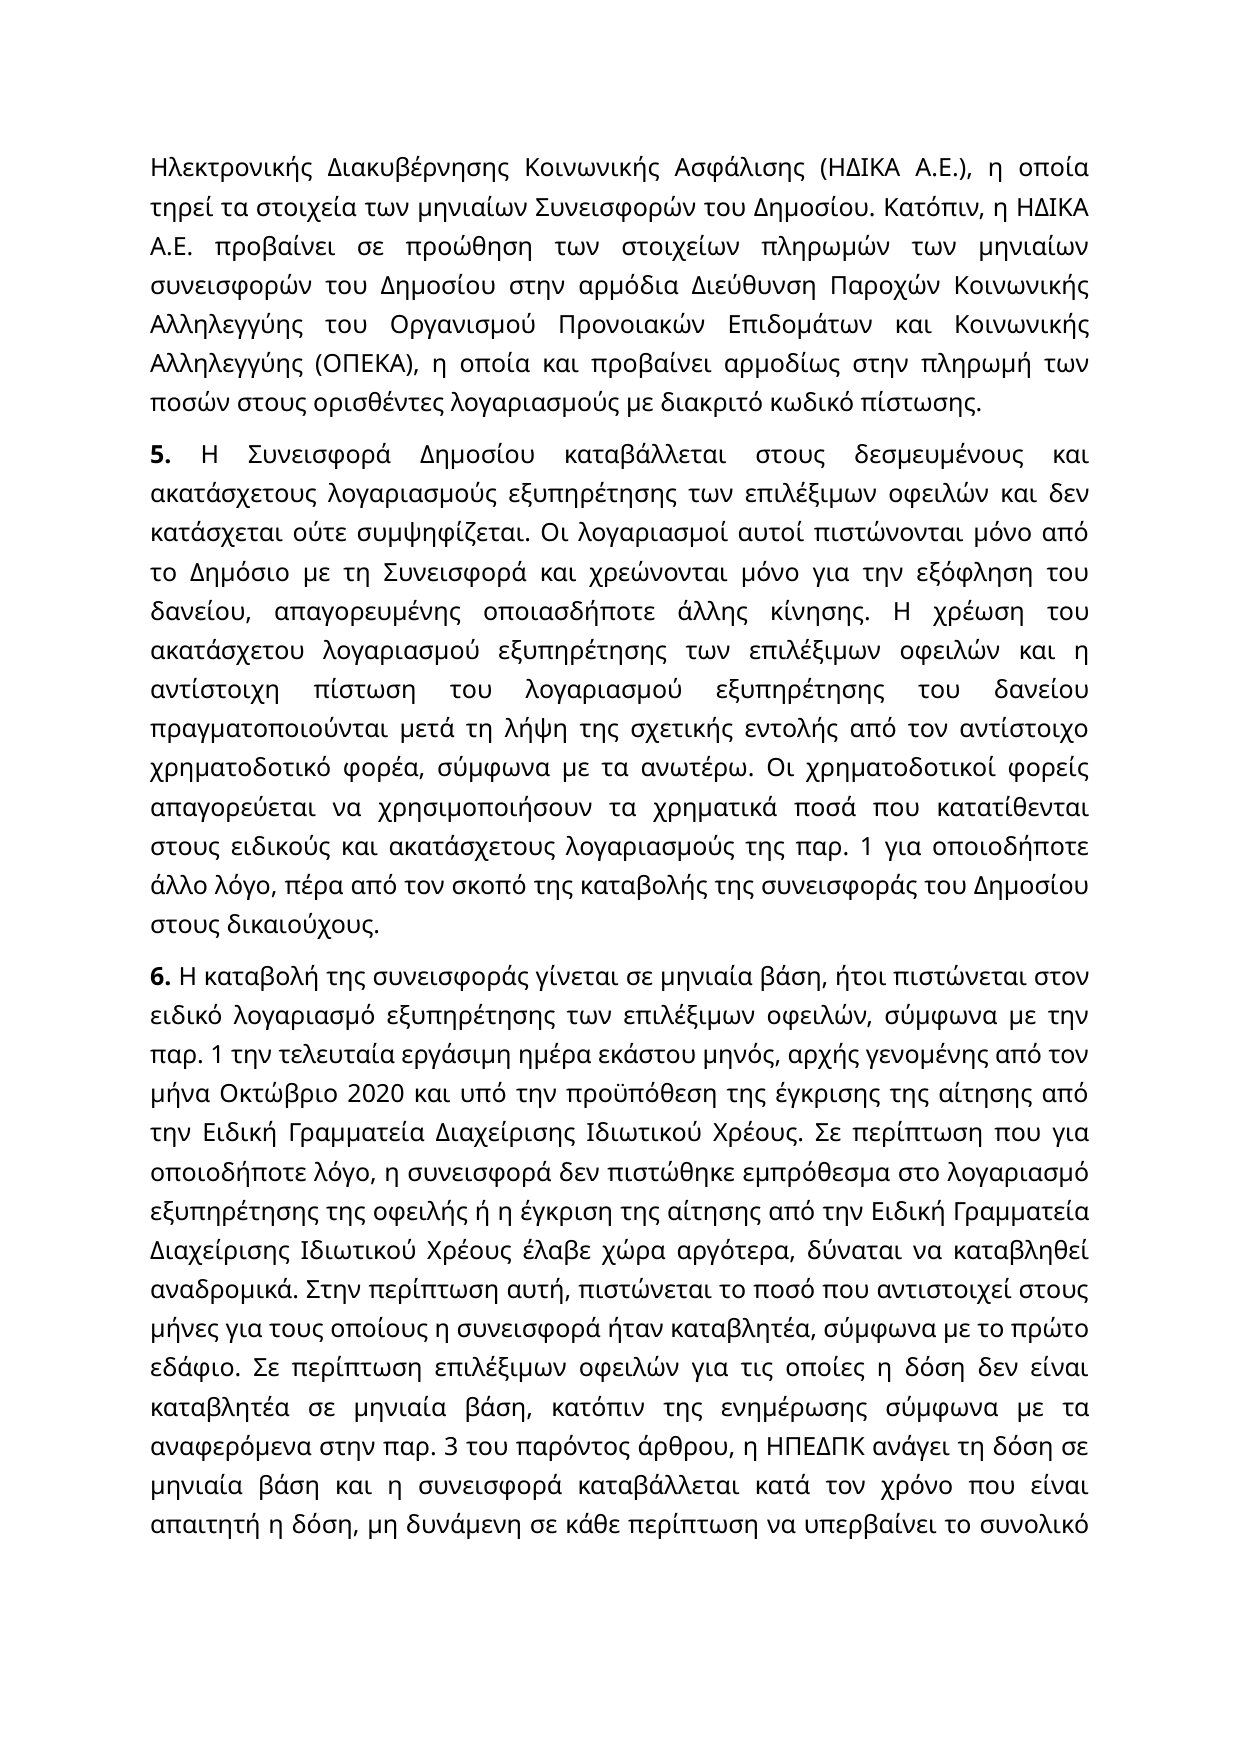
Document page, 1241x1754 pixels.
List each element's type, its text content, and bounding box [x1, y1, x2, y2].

text 6. Η καταβολή της συνεισφοράς γίνεται σε μηνιαία βάση, ήτοι πιστώνεται στον ειδικό λογαριασμό εξυπηρέτησης των επιλέξιμων οφειλών, σύμφωνα με την παρ. 1 την τελευταία εργάσιμη ημέρα εκάστου μηνός, αρχής γενομένης από τον μήνα Οκτώβριο 2020 και υπό την προϋπόθεση της έγκρισης της αίτησης από την Ειδική Γραμματεία Διαχείρισης Ιδιωτικού Χρέους. Σε περίπτωση που για οποιοδήποτε λόγο, η συνεισφορά δεν πιστώθηκε εμπρόθεσμα στο λογαριασμό εξυπηρέτησης της οφειλής ή η έγκριση της αίτησης από την Ειδική Γραμματεία Διαχείρισης Ιδιωτικού Χρέους έλαβε χώρα αργότερα, δύναται να καταβληθεί αναδρομικά. Στην περίπτωση αυτή, πιστώνεται το ποσό που αντιστοιχεί στους μήνες για τους οποίους η συνεισφορά ήταν καταβλητέα, σύμφωνα με το πρώτο εδάφιο. Σε περίπτωση επιλέξιμων οφειλών για τις οποίες η δόση δεν είναι καταβλητέα σε μηνιαία βάση, κατόπιν της ενημέρωσης σύμφωνα με τα αναφερόμενα στην παρ. 3 του παρόντος άρθρου, η ΗΠΕΔΠΚ ανάγει τη δόση σε μηνιαία βάση και η συνεισφορά καταβάλλεται κατά τον χρόνο που είναι απαιτητή η δόση, μη δυνάμενη σε κάθε περίπτωση να υπερβαίνει το συνολικό [150, 958, 1090, 1541]
text Ηλεκτρονικής Διακυβέρνησης Κοινωνικής Ασφάλισης (ΗΔΙΚΑ Α.Ε.), η οποία τηρεί τα στοιχεία των μηνιαίων Συνεισφορών του Δημοσίου. Κατόπιν, η ΗΔΙΚΑ Α.Ε. προβαίνει σε προώθηση των στοιχείων πληρωμών των μηνιαίων συνεισφορών του Δημοσίου στην αρμόδια Διεύθυνση Παροχών Κοινωνικής Αλληλεγγύης του Οργανισμού Προνοιακών Επιδομάτων και Κοινωνικής Αλληλεγγύης (ΟΠΕΚΑ), η οποία και προβαίνει αρμοδίως στην πληρωμή των ποσών στους ορισθέντες λογαριασμούς με διακριτό κωδικό πίστωσης. [150, 150, 1090, 419]
text 5. Η Συνεισφορά Δημοσίου καταβάλλεται στους δεσμευμένους και ακατάσχετους λογαριασμούς εξυπηρέτησης των επιλέξιμων οφειλών και δεν κατάσχεται ούτε συμψηφίζεται. Οι λογαριασμοί αυτοί πιστώνονται μόνο από το Δημόσιο με τη Συνεισφορά και χρεώνονται μόνο για την εξόφληση του δανείου, απαγορευμένης οποιασδήποτε άλλης κίνησης. Η χρέωση του ακατάσχετου λογαριασμού εξυπηρέτησης των επιλέξιμων οφειλών και η αντίστοιχη πίστωση του λογαριασμού εξυπηρέτησης του δανείου πραγματοποιούνται μετά τη λήψη της σχετικής εντολής από τον αντίστοιχο χρηματοδοτικό φορέα, σύμφωνα με τα ανωτέρω. Οι χρηματοδοτικοί φορείς απαγορεύεται να χρησιμοποιήσουν τα χρηματικά ποσά που κατατίθενται στους ειδικούς και ακατάσχετους λογαριασμούς της παρ. 1 για οποιοδήποτε άλλο λόγο, πέρα από τον σκοπό της καταβολής της συνεισφοράς του Δημοσίου στους δικαιούχους. [150, 437, 1090, 941]
